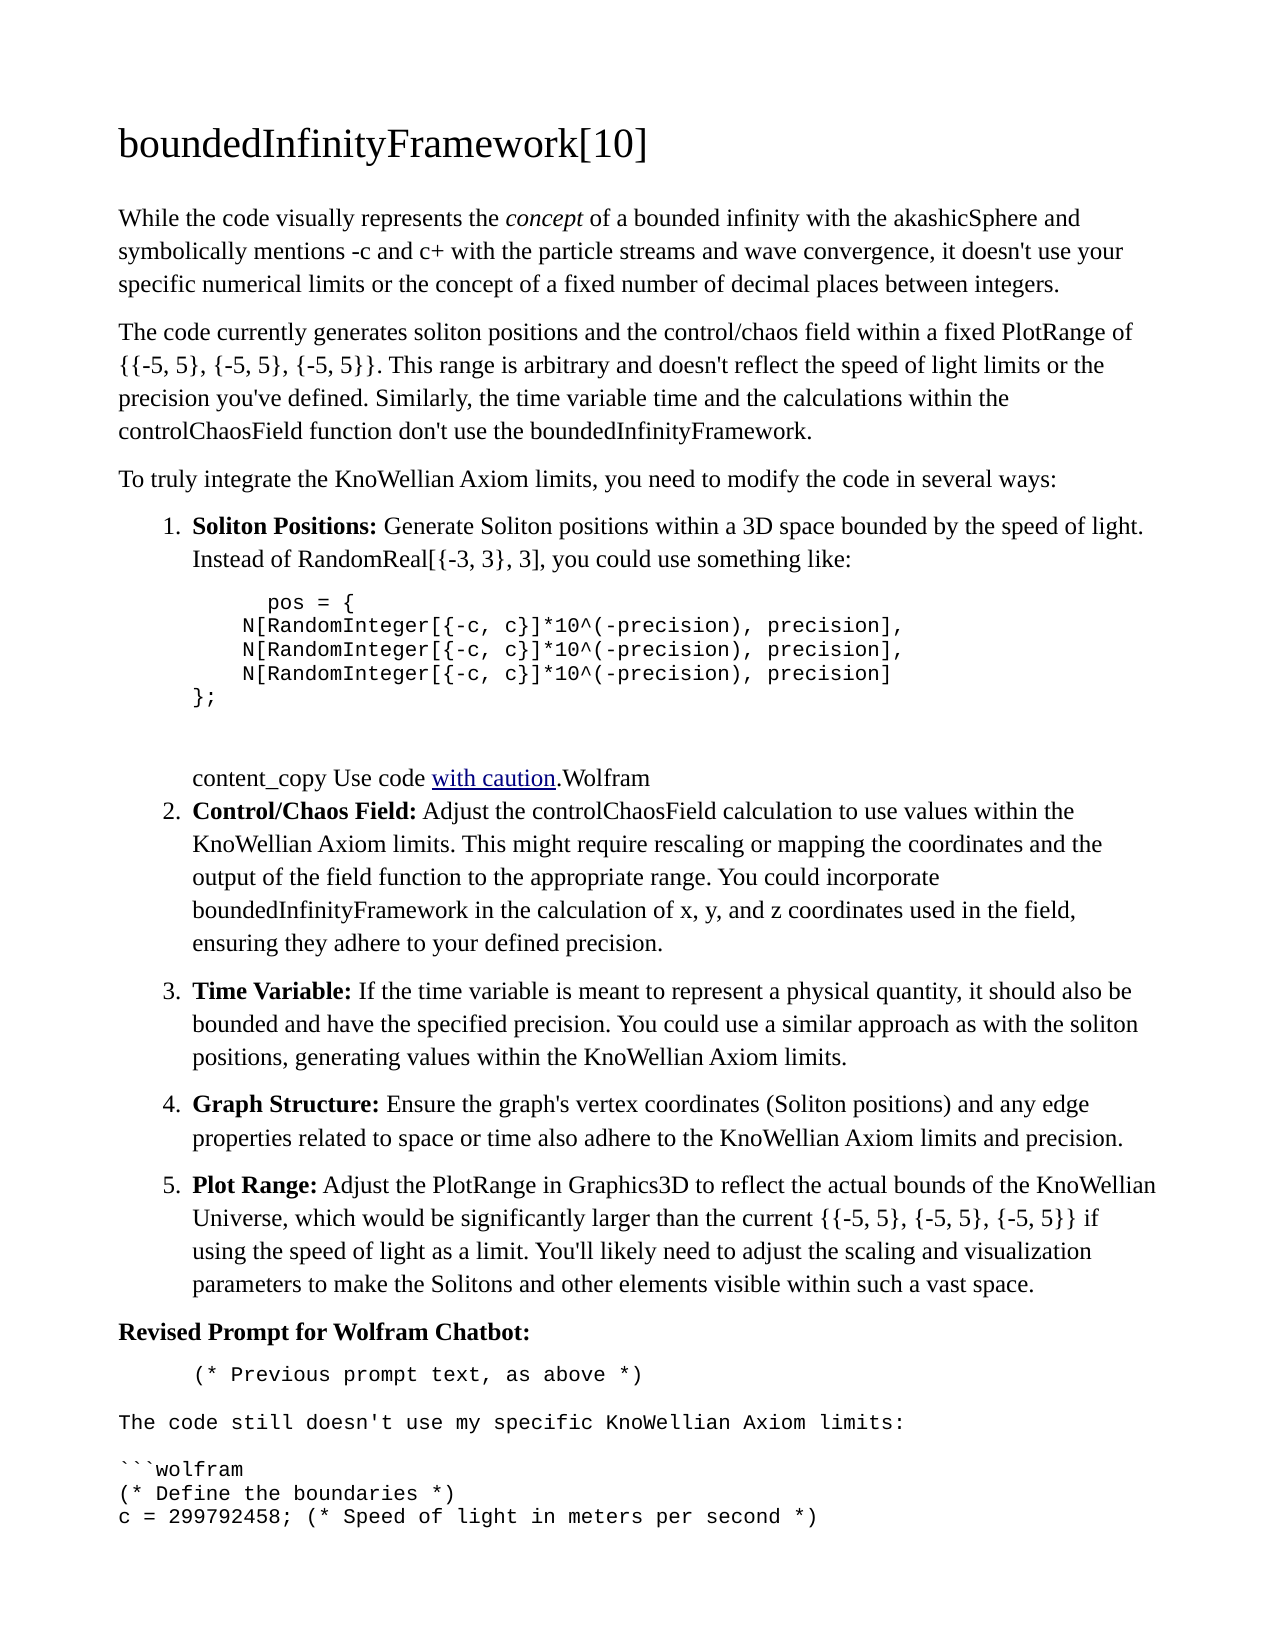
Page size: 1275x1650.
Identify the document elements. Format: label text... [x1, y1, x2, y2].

text To truly integrate the KnoWellian Axiom limits, you need to modify the code in several ways: [118, 464, 1157, 492]
list pos = { [162, 592, 1157, 616]
text The code currently generates soliton positions and the control/chaos field within a fixed PlotRange of {{-5, 5}, {-5, 5}, {-5, 5}}. This range is arbitrary and doesn't reflect the speed of light limits or the precision you've defined. Similarly, the time variable time and the calculations within the controlChaosField function don't use the boundedInfinityFramework. [118, 317, 1157, 445]
list Soliton Positions: Generate Soliton positions within a 3D space bounded by the speed of light. Instead of RandomReal[{-3, 3}, 3], you could use something like: [162, 511, 1157, 573]
text (* Define the boundaries *) [118, 1483, 1157, 1506]
list N[RandomInteger[{-c, c}]*10^(-precision), precision] [162, 663, 1157, 686]
text Revised Prompt for Wolfram Chatbot: [118, 1317, 1157, 1346]
list Plot Range: Adjust the PlotRange in Graphics3D to reflect the actual bounds of the KnoWellian Universe, which would be significantly larger than the current {{-5, 5}, {-5, 5}, {-5, 5}} if using the speed of light as a limit. You'll likely need to adjust the scaling and visualization parameters to make the Solitons and other elements visible within such a vast space. [162, 1170, 1157, 1298]
list }; [162, 686, 1157, 710]
list Control/Chaos Field: Adjust the controlChaosField calculation to use values within the KnoWellian Axiom limits. This might require rescaling or mapping the coordinates and the output of the field function to the appropriate range. You could incorporate boundedInfinityFramework in the calculation of x, y, and z coordinates used in the field, ensuring they adhere to your defined precision. [162, 796, 1157, 957]
list Time Variable: If the time variable is meant to represent a physical quantity, it should also be bounded and have the specified precision. You could use a similar approach as with the soliton positions, generating values within the KnoWellian Axiom limits. [162, 976, 1157, 1071]
text ```wolfram [118, 1459, 1157, 1483]
text (* Previous prompt text, as above *) [118, 1364, 1157, 1388]
text boundedInfinityFramework[10] While the code visually represents the concept of a bounded infinity with the akashicSphere and symbolically mentions -c and c+ with the particle streams and wave convergence, it doesn't use your specific numerical limits or the concept of a fixed number of decimal places between integers. [118, 118, 1157, 298]
text The code still doesn't use my specific KnoWellian Axiom limits: [118, 1412, 1157, 1435]
list content_copy Use code with caution.Wolfram [162, 763, 1157, 792]
list Graph Structure: Ensure the graph's vertex coordinates (Soliton positions) and any edge properties related to space or time also adhere to the KnoWellian Axiom limits and precision. [162, 1089, 1157, 1151]
list N[RandomInteger[{-c, c}]*10^(-precision), precision], [162, 616, 1157, 639]
list N[RandomInteger[{-c, c}]*10^(-precision), precision], [162, 639, 1157, 663]
text c = 299792458; (* Speed of light in meters per second *) [118, 1506, 1157, 1530]
